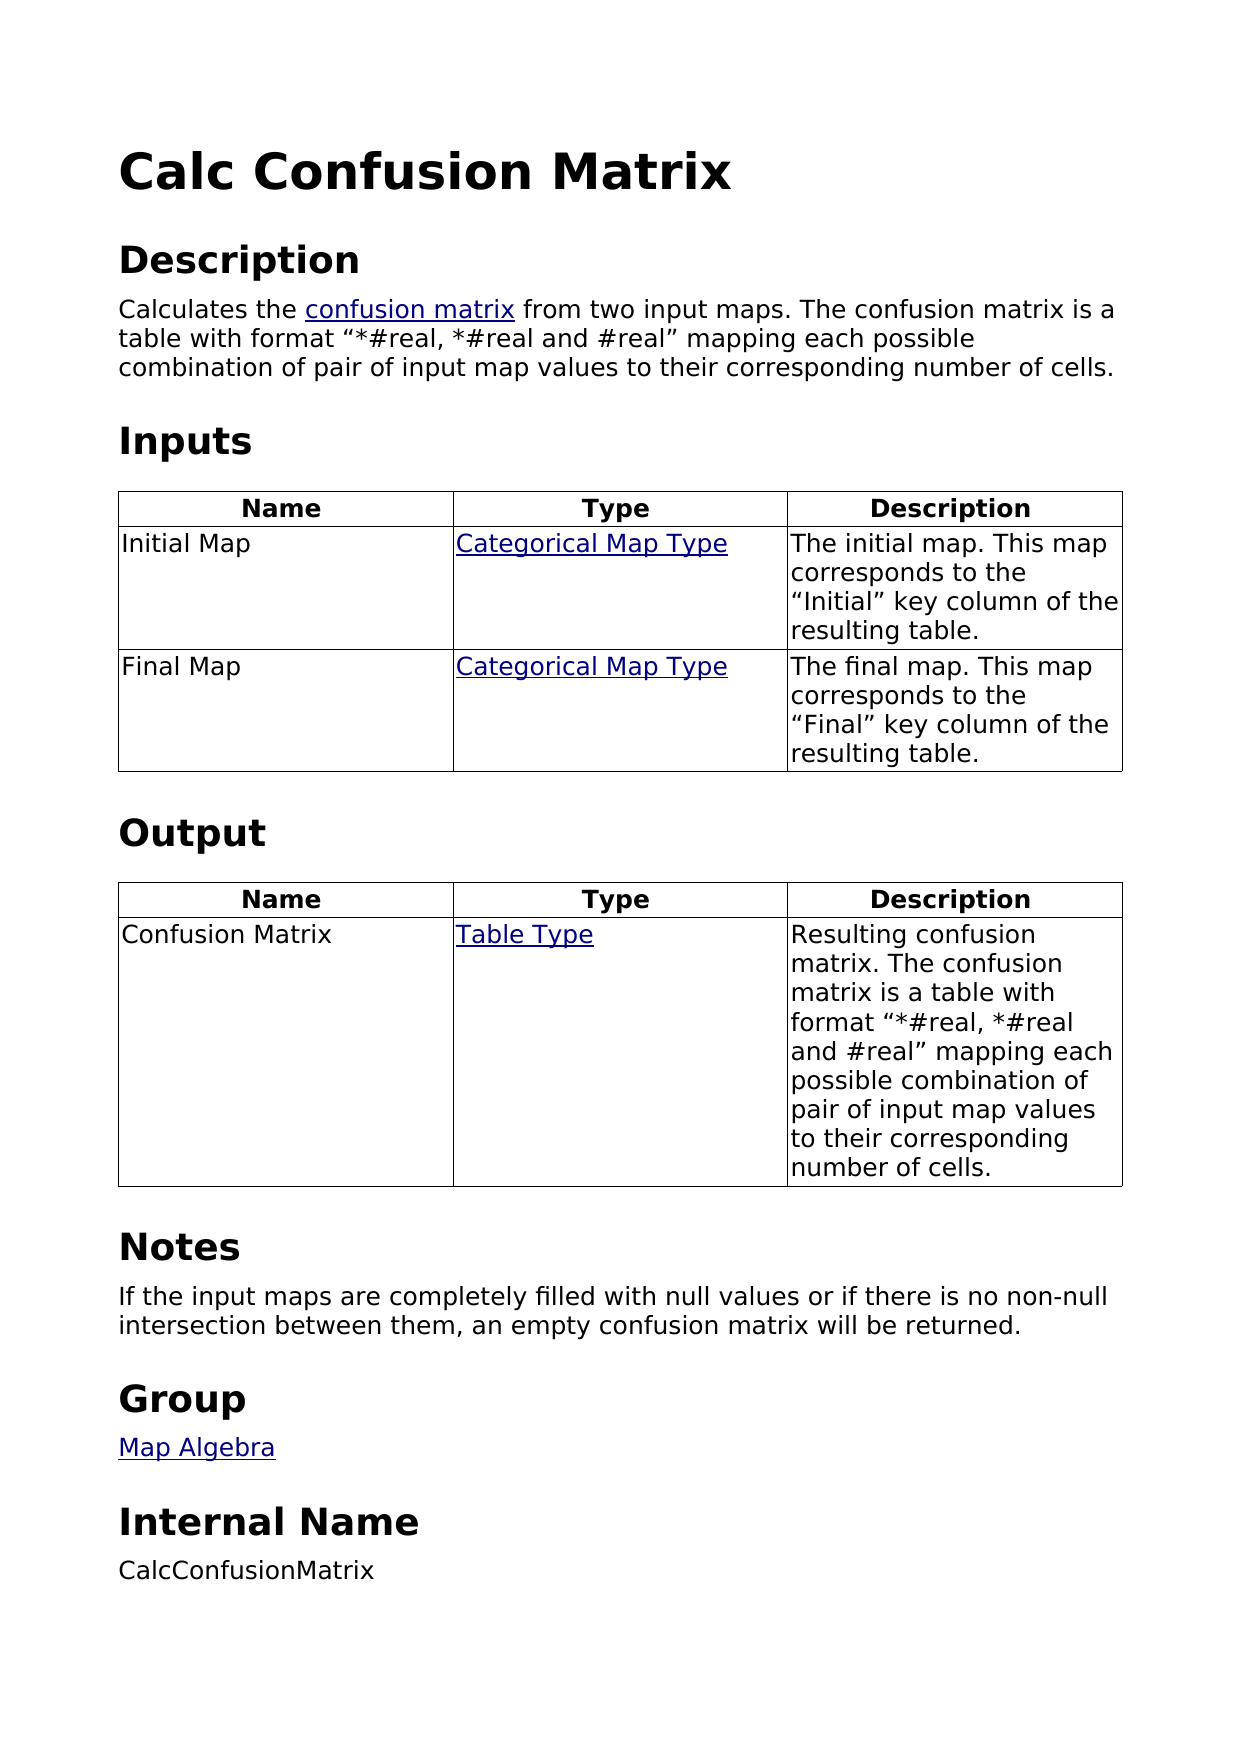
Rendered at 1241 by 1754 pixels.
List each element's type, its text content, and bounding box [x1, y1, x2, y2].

table_cell Resulting confusion matrix. The confusion matrix is a table with format “*#real, *#real and #real” mapping each possible combination of pair of input map values to their corresponding number of cells. [788, 918, 1122, 1186]
table_header Description [788, 492, 1122, 526]
table_header Description [788, 883, 1122, 917]
subtitle Calc Confusion Matrix [118, 143, 1122, 201]
subtitle Notes [118, 1226, 1122, 1269]
text CalcConfusionMatrix [118, 1556, 1122, 1586]
table_cell Table Type [454, 918, 787, 1186]
table_header Name [119, 492, 453, 526]
table_header Type [454, 492, 787, 526]
table_header Type [454, 883, 787, 917]
table_cell Categorical Map Type [454, 527, 787, 649]
subtitle Group [118, 1377, 1122, 1421]
table_cell Initial Map [119, 527, 453, 649]
table_cell The final map. This map corresponds to the “Final” key column of the resulting table. [788, 650, 1122, 771]
table_cell Categorical Map Type [454, 650, 787, 771]
table_cell Final Map [119, 650, 453, 771]
table_cell Confusion Matrix [119, 918, 453, 1186]
text If the input maps are completely filled with null values or if there is no non-null intersection between them, an empty confusion matrix will be returned. [118, 1282, 1122, 1340]
text Calculates the confusion matrix from two input maps. The confusion matrix is a table with format “*#real, *#real and #real” mapping each possible combination of pair of input map values to their corresponding number of cells. [118, 295, 1122, 382]
table_cell The initial map. This map corresponds to the “Initial” key column of the resulting table. [788, 527, 1122, 649]
subtitle Internal Name [118, 1500, 1122, 1544]
text Map Algebra [118, 1434, 1122, 1463]
subtitle Output [118, 811, 1122, 855]
subtitle Description [118, 239, 1122, 282]
table_header Name [119, 883, 453, 917]
subtitle Inputs [118, 420, 1122, 464]
